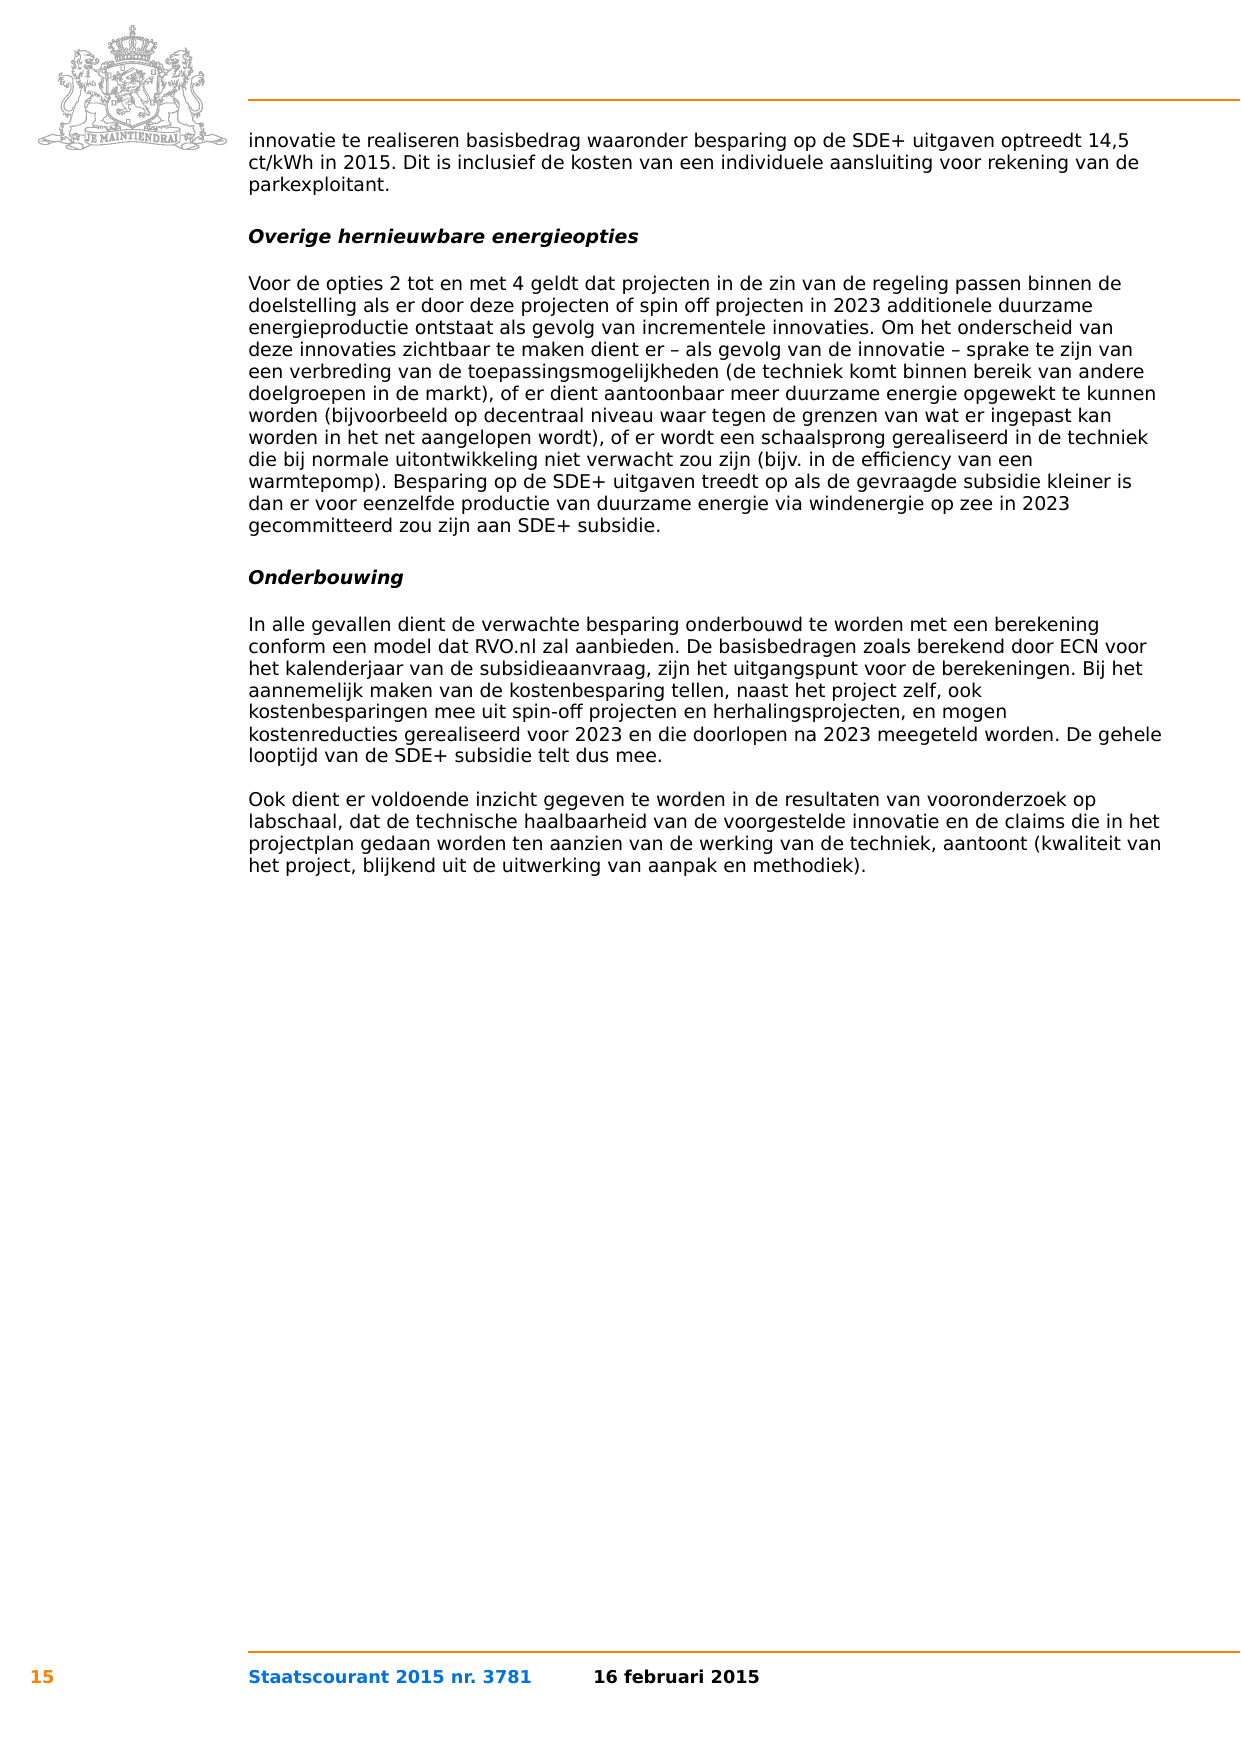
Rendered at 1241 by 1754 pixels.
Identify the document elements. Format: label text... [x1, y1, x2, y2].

text innovatie te realiseren basisbedrag waaronder besparing op de SDE+ uitgaven optreedt 14,5 ct/kWh in 2015. Dit is inclusief de kosten van een individuele aansluiting voor rekening van de parkexploitant. [248, 130, 1163, 196]
picture [38, 25, 227, 150]
text Voor de opties 2 tot en met 4 geldt dat projecten in de zin van de regeling passen binnen de doelstelling als er door deze projecten of spin off projecten in 2023 additionele duurzame energieproductie ontstaat als gevolg van incrementele innovaties. Om het onderscheid van deze innovaties zichtbaar te maken dient er – als gevolg van de innovatie – sprake te zijn van een verbreding van de toepassingsmogelijkheden (de techniek komt binnen bereik van andere doelgroepen in de markt), of er dient aantoonbaar meer duurzame energie opgewekt te kunnen worden (bijvoorbeeld op decentraal niveau waar tegen de grenzen van wat er ingepast kan worden in het net aangelopen wordt), of er wordt een schaalsprong gerealiseerd in de techniek die bij normale uitontwikkeling niet verwacht zou zijn (bijv. in de efficiency van een warmtepomp). Besparing op de SDE+ uitgaven treedt op als de gevraagde subsidie kleiner is dan er voor eenzelfde productie van duurzame energie via windenergie op zee in 2023 gecommitteerd zou zijn aan SDE+ subsidie. [248, 273, 1163, 537]
subtitle Onderbouwing [248, 567, 1163, 588]
text Ook dient er voldoende inzicht gegeven te worden in de resultaten van vooronderzoek op labschaal, dat de technische haalbaarheid van de voorgestelde innovatie en de claims die in het projectplan gedaan worden ten aanzien van de werking van de techniek, aantoont (kwaliteit van het project, blijkend uit de uitwerking van aanpak en methodiek). [248, 789, 1163, 877]
subtitle Overige hernieuwbare energieopties [248, 226, 1163, 248]
text In alle gevallen dient de verwachte besparing onderbouwd te worden met een berekening conform een model dat RVO.nl zal aanbieden. De basisbedragen zoals berekend door ECN voor het kalenderjaar van de subsidieaanvraag, zijn het uitgangspunt voor de berekeningen. Bij het aannemelijk maken van de kostenbesparing tellen, naast het project zelf, ook kostenbesparingen mee uit spin-off projecten en herhalingsprojecten, en mogen kostenreducties gerealiseerd voor 2023 en die doorlopen na 2023 meegeteld worden. De gehele looptijd van de SDE+ subsidie telt dus mee. [248, 613, 1163, 767]
